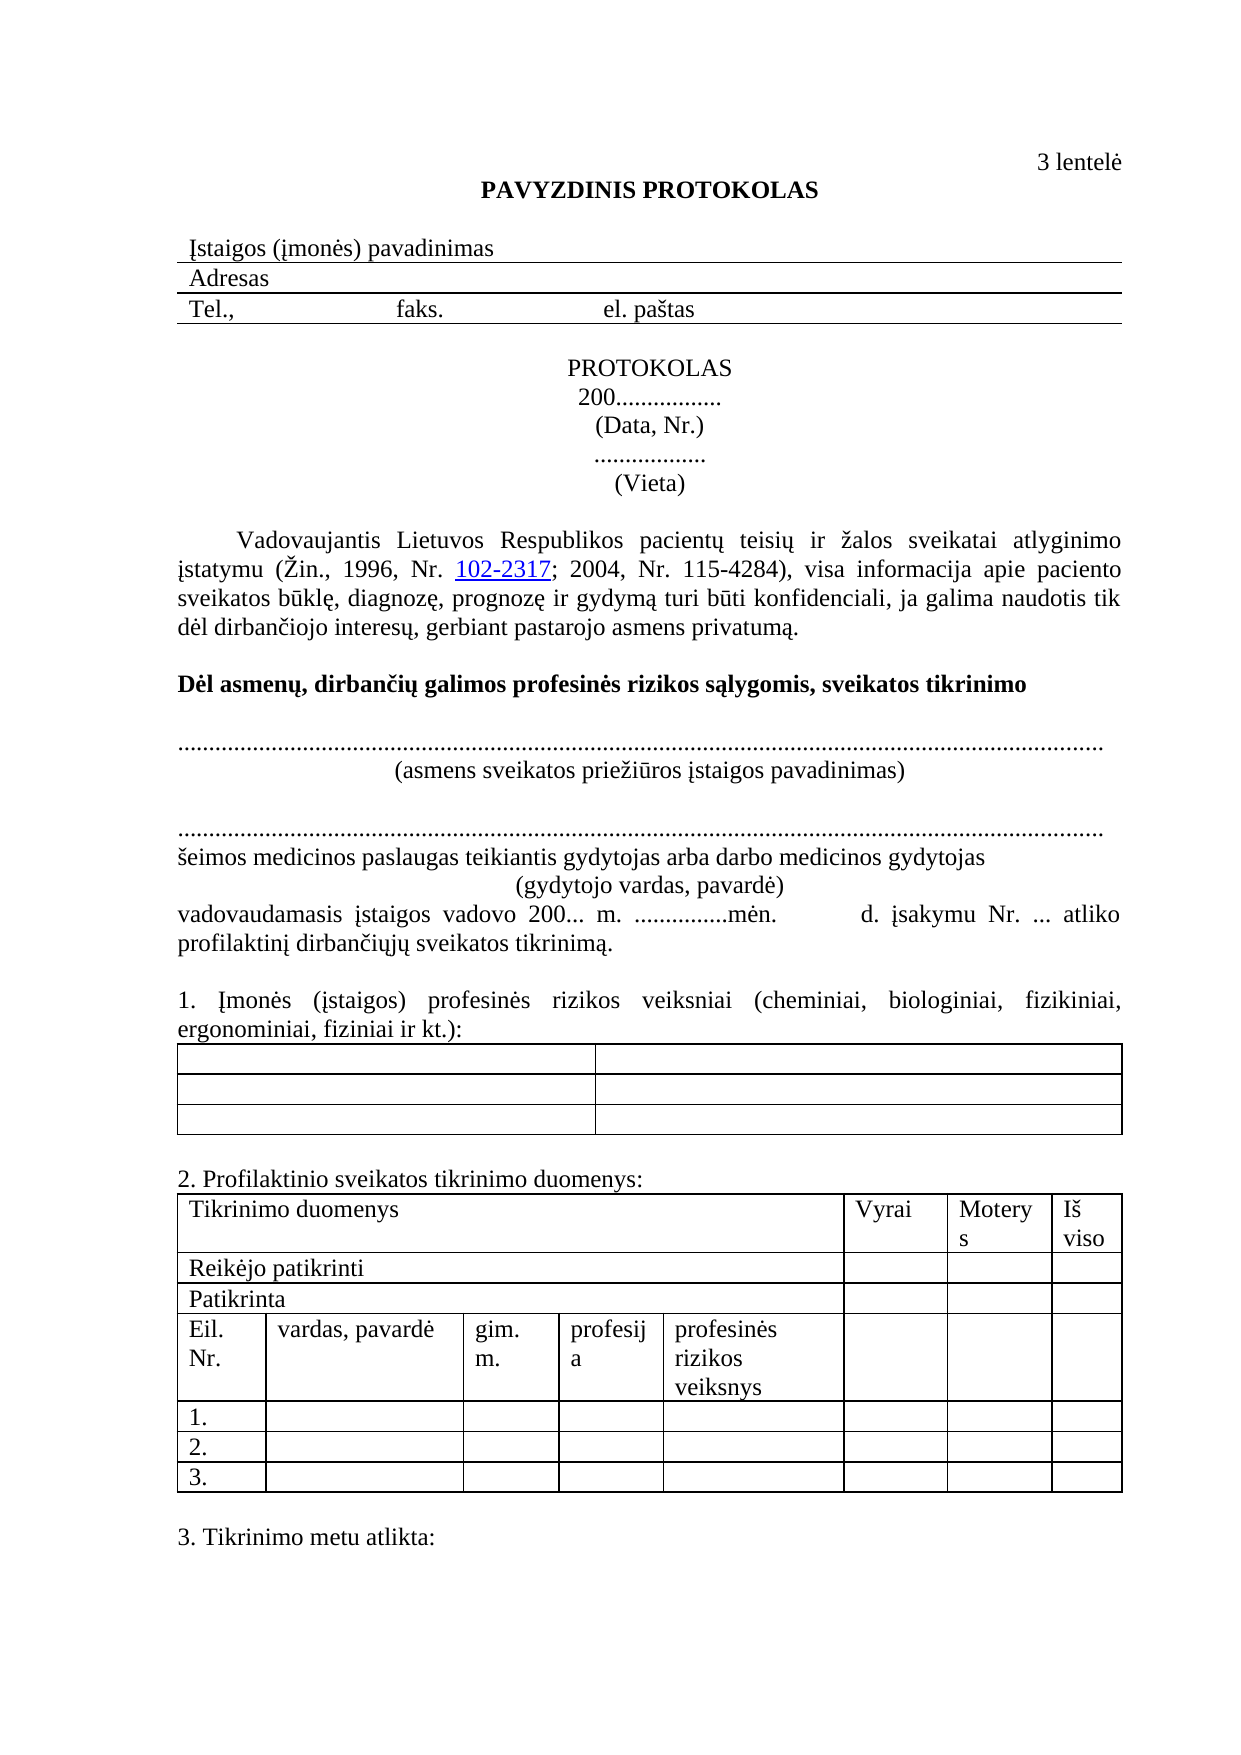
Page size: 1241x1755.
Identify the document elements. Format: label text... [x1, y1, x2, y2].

table_cell [1053, 1402, 1121, 1431]
table_cell [845, 1314, 947, 1400]
table_cell [267, 1432, 463, 1461]
table_cell [1053, 1432, 1121, 1461]
text (gydytojo vardas, pavardė) [177, 870, 1122, 899]
text 2. Profilaktinio sveikatos tikrinimo duomenys: [177, 1164, 1122, 1193]
text 3. Tikrinimo metu atlikta: [177, 1522, 1122, 1550]
table_cell [845, 1402, 947, 1431]
text ... [177, 727, 1122, 755]
table_cell faks. [385, 294, 592, 322]
table_header Moterys [948, 1195, 1051, 1252]
table_cell [1053, 1253, 1121, 1282]
table_cell profesija [560, 1314, 663, 1400]
table_cell [948, 1402, 1051, 1431]
table_cell [1053, 1314, 1121, 1400]
table_cell [596, 1105, 1121, 1134]
table_cell [845, 1253, 947, 1282]
table_cell [560, 1432, 663, 1461]
table_cell Reikėjo patikrinti [178, 1253, 843, 1282]
table_cell [845, 1432, 947, 1461]
table_cell Adresas [177, 263, 1122, 292]
table_cell [1053, 1463, 1121, 1491]
table_header [178, 1045, 595, 1073]
table_cell [464, 1432, 558, 1461]
text (Data, Nr.) [177, 410, 1122, 439]
table_header Iš viso [1053, 1195, 1121, 1252]
text PROTOKOLAS [177, 353, 1122, 382]
table_cell [845, 1463, 947, 1491]
table_cell [1053, 1284, 1121, 1312]
table_cell [267, 1463, 463, 1491]
table_cell 3. [178, 1463, 265, 1491]
text (asmens sveikatos priežiūros įstaigos pavadinimas) [177, 755, 1122, 784]
table_cell Tel., [177, 294, 384, 322]
table_cell [948, 1463, 1051, 1491]
table_cell Patikrinta [178, 1284, 843, 1312]
table_cell [845, 1284, 947, 1312]
text vadovaudamasis įstaigos vadovo 200... m. ...............mėn. d. įsakymu Nr. ... atliko profilaktinį dirbančiųjų sveikatos tikrinimą. [177, 899, 1122, 957]
table_cell [948, 1314, 1051, 1400]
text ... [177, 813, 1122, 842]
table_cell [464, 1463, 558, 1491]
table_cell [560, 1402, 663, 1431]
table_header Vyrai [845, 1195, 947, 1252]
text (Vieta) [177, 468, 1122, 497]
text Pavyzdinis PROTOKOLAS [177, 176, 1122, 204]
table_cell [596, 1075, 1121, 1103]
table_cell Eil. Nr. [178, 1314, 265, 1400]
table_cell 2. [178, 1432, 265, 1461]
text .................. [177, 439, 1122, 468]
table_cell [948, 1432, 1051, 1461]
text šeimos medicinos paslaugas teikiantis gydytojas arba darbo medicinos gydytojas [177, 842, 1122, 870]
table_cell [178, 1105, 595, 1134]
table_cell [664, 1402, 843, 1431]
text 1. Įmonės (įstaigos) profesinės rizikos veiksniai (cheminiai, biologiniai, fizikiniai, ergonominiai, fiziniai ir kt.): [177, 985, 1122, 1043]
table_header [596, 1045, 1121, 1073]
table_cell el. paštas [592, 294, 1122, 322]
text Dėl asmenų, dirbančių galimos profesinės rizikos sąlygomis, sveikatos tikrinimo [177, 669, 1122, 698]
table_header Tikrinimo duomenys [178, 1195, 843, 1252]
table_header Įstaigos (įmonės) pavadinimas [177, 233, 1122, 262]
table_cell [664, 1463, 843, 1491]
table_cell [464, 1402, 558, 1431]
table_cell gim. m. [464, 1314, 558, 1400]
table_cell [948, 1253, 1051, 1282]
table_cell [267, 1402, 463, 1431]
table_cell 1. [178, 1402, 265, 1431]
table_cell [948, 1284, 1051, 1312]
table_cell [664, 1432, 843, 1461]
text Vadovaujantis Lietuvos Respublikos pacientų teisių ir žalos sveikatai atlyginimo įstatymu (Žin., 1996, Nr. 102-2317; 2004, Nr. 115-4284), visa informacija apie paciento sveikatos būklę, diagnozę, prognozę ir gydymą turi būti konfidenciali, ja galima naudotis tik dėl dirbančiojo interesų, gerbiant pastarojo asmens privatumą. [177, 525, 1122, 640]
text 3 lentelė [649, 147, 1122, 176]
table_cell profesinės rizikos veiksnys [664, 1314, 843, 1400]
table_cell vardas, pavardė [267, 1314, 463, 1400]
table_cell [178, 1075, 595, 1103]
text 200................. [177, 382, 1122, 410]
table_cell [560, 1463, 663, 1491]
